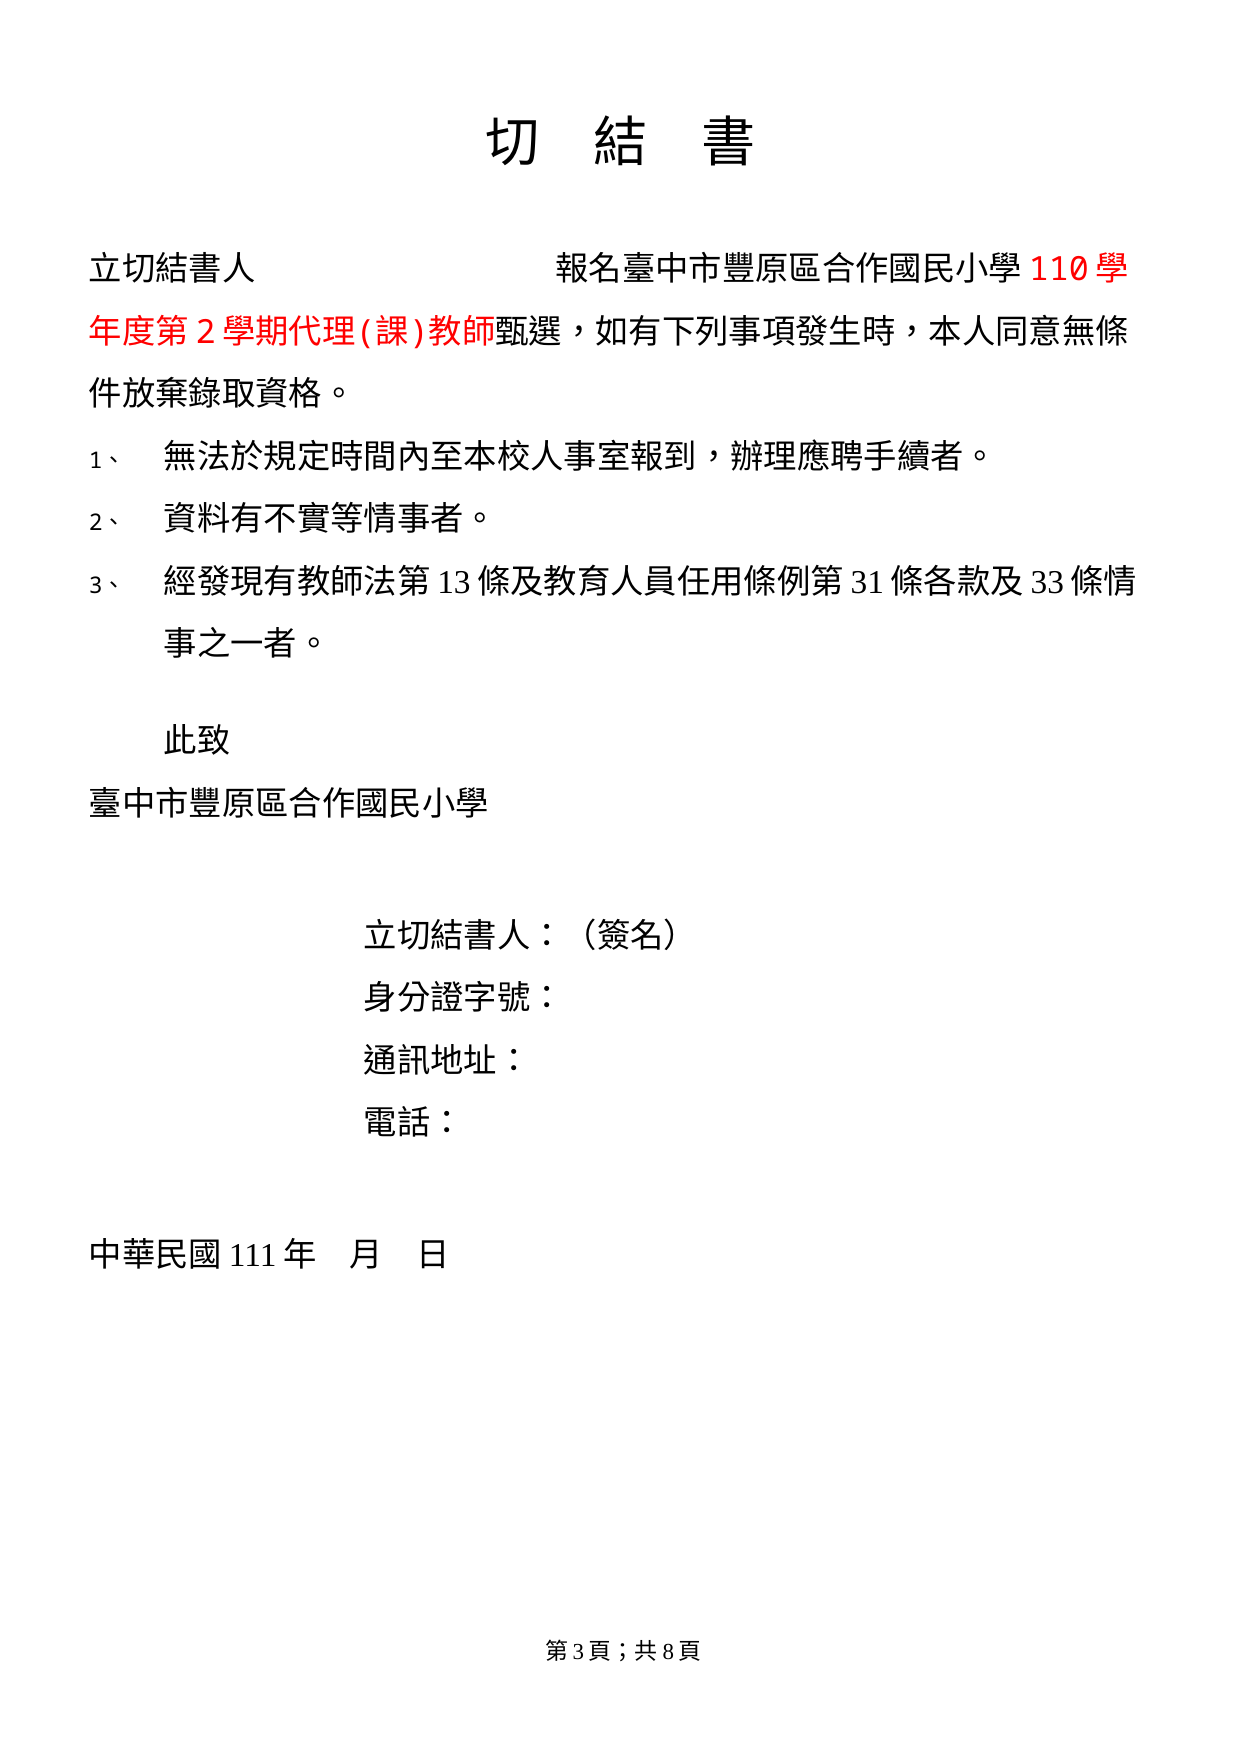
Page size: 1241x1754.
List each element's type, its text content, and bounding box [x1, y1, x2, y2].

text 立切結書人 報名臺中市豐原區合作國民小學110學年度第2學期代理(課)教師甄選，如有下列事項發生時，本人同意無條件放棄錄取資格。 [89, 224, 1152, 412]
text 中華民國111年 月 日 [89, 1211, 1152, 1273]
list 資料有不實等情事者。 [89, 474, 1152, 537]
text 身分證字號： [364, 954, 1152, 1016]
list 無法於規定時間內至本校人事室報到，辦理應聘手續者。 [89, 412, 1152, 474]
list 經發現有教師法第13條及教育人員任用條例第31條各款及33條情事之一者。 [89, 537, 1152, 662]
text 立切結書人：（簽名） [364, 891, 1152, 954]
text 臺中市豐原區合作國民小學 [89, 759, 1152, 822]
text 切 結 書 [89, 65, 1152, 190]
text 電話： [364, 1079, 1152, 1141]
text 此致 [89, 697, 1152, 759]
text 通訊地址： [364, 1016, 1152, 1079]
